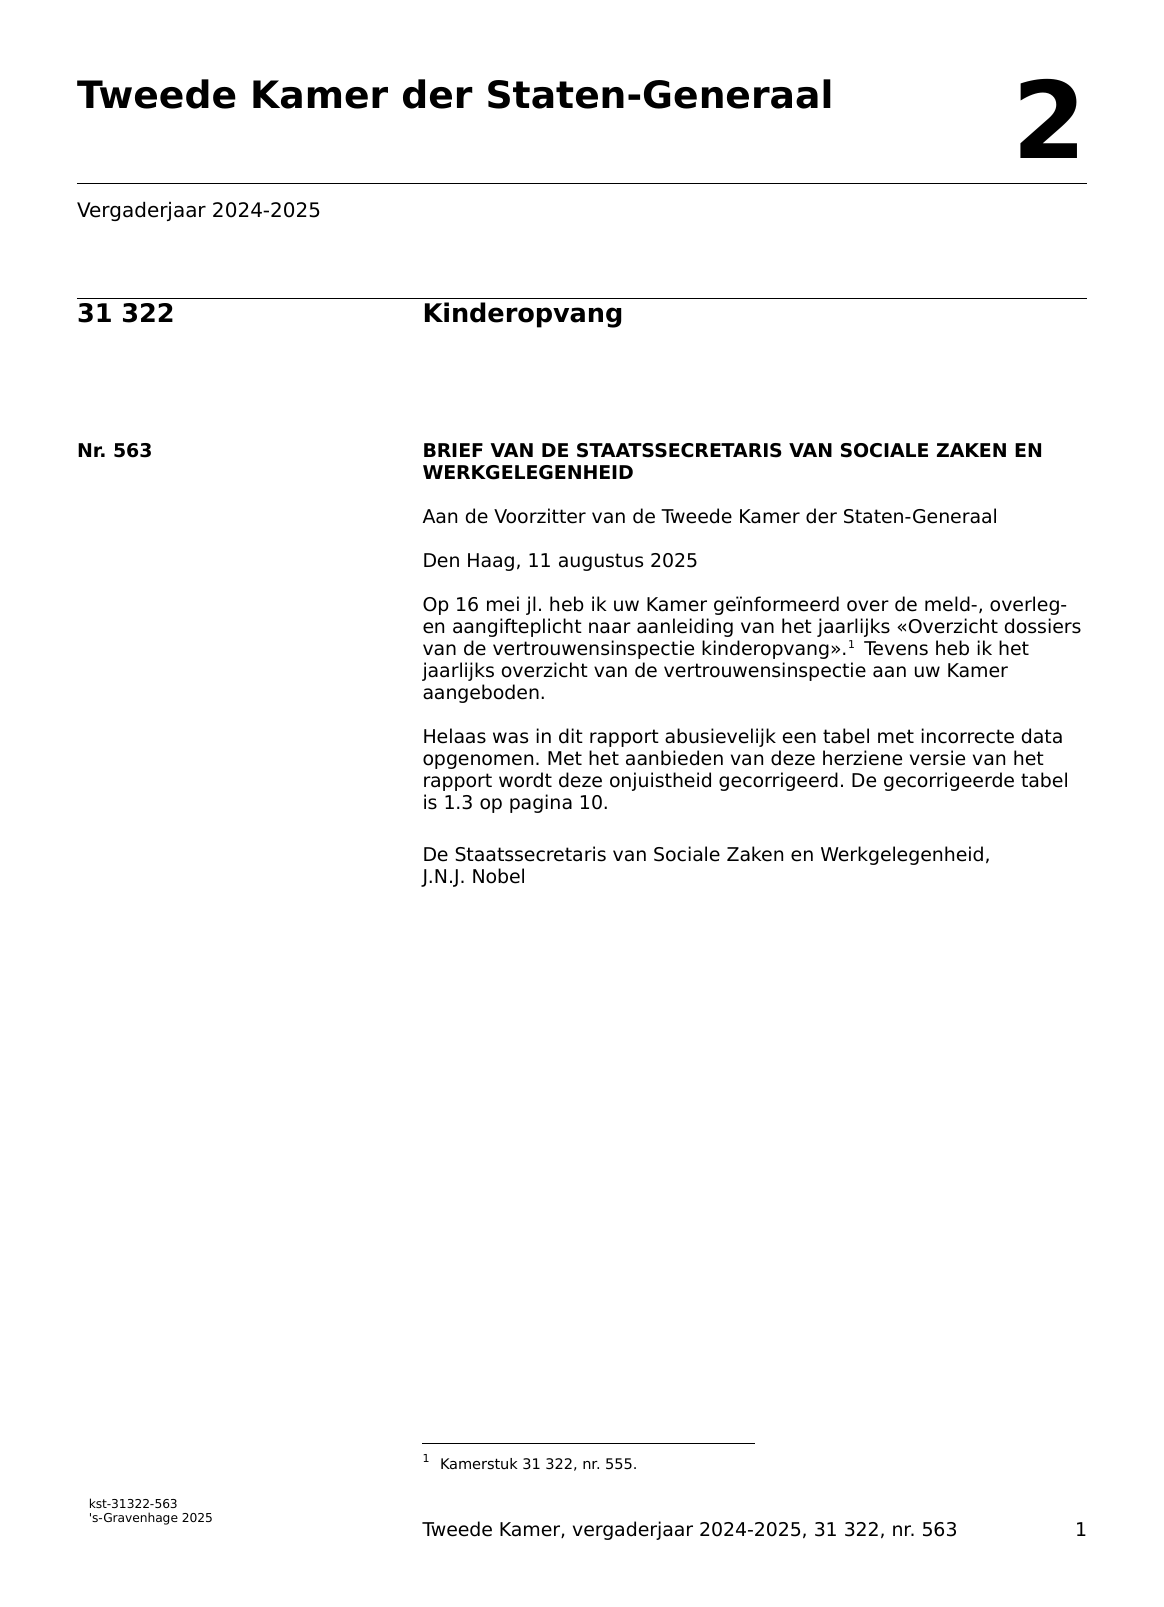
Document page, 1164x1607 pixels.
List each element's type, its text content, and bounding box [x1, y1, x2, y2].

table_header 2 [886, 59, 1087, 183]
text De Staatssecretaris van Sociale Zaken en Werkgelegenheid, J.N.J. Nobel [422, 844, 1087, 888]
table_header Tweede Kamer der Staten-Generaal [77, 59, 886, 183]
table_cell Vergaderjaar 2024-2025 [77, 184, 1087, 298]
text 's-Gravenhage 2025 [88, 1511, 323, 1525]
text Kamerstuk 31 322, nr. 555. [422, 1452, 1087, 1474]
text Op 16 mei jl. heb ik uw Kamer geïnformeerd over de meld-, overleg- en aangifteplicht naar aanleiding van het jaarlijks «Overzicht dossiers van de vertrouwensinspectie kinderopvang». Tevens heb ik het jaarlijks overzicht van de vertrouwensinspectie aan uw Kamer aangeboden. [422, 594, 1087, 704]
text Aan de Voorzitter van de Tweede Kamer der Staten-Generaal [422, 506, 1087, 528]
text Den Haag, 11 augustus 2025 [422, 550, 1087, 572]
text Helaas was in dit rapport abusievelijk een tabel met incorrecte data opgenomen. Met het aanbieden van deze herziene versie van het rapport wordt deze onjuistheid gecorrigeerd. De gecorrigeerde tabel is 1.3 op pagina 10. [422, 726, 1087, 814]
subtitle 31 322 Kinderopvang [77, 299, 1087, 329]
subtitle Nr. 563 BRIEF VAN DE STAATSSECRETARIS VAN SOCIALE ZAKEN EN WERKGELEGENHEID [77, 440, 1087, 484]
text kst-31322-563 [88, 1497, 323, 1511]
